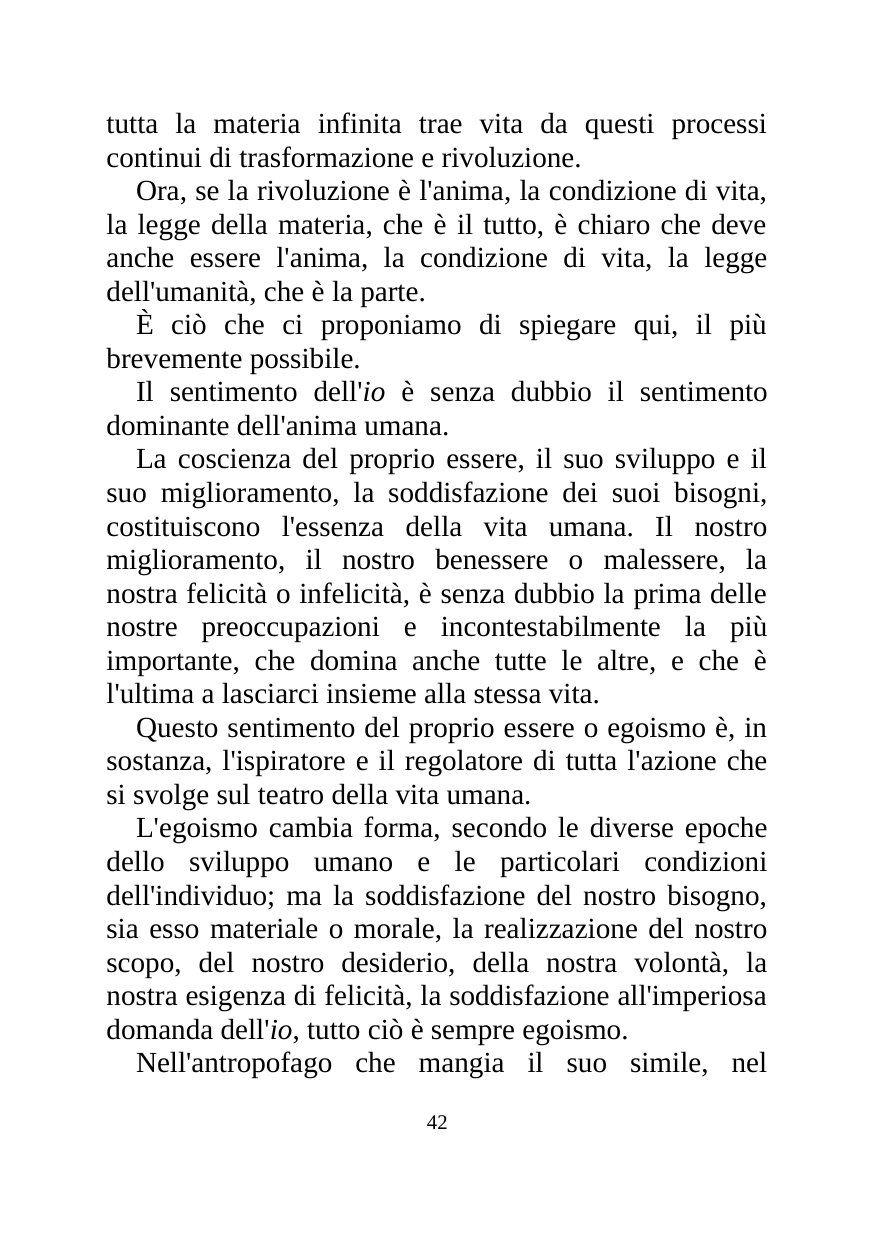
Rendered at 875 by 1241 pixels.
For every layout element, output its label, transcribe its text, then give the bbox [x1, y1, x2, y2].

text Ora, se la rivoluzione è l'anima, la condizione di vita, la legge della materia, che è il tutto, è chiaro che deve anche essere l'anima, la condizione di vita, la legge dell'umanità, che è la parte. [106, 173, 768, 307]
text tutta la materia infinita trae vita da questi processi continui di trasformazione e rivoluzione. [106, 106, 768, 173]
text È ciò che ci proponiamo di spiegare qui, il più brevemente possibile. [106, 307, 768, 374]
text L'egoismo cambia forma, secondo le diverse epoche dello sviluppo umano e le particolari condizioni dell'individuo; ma la soddisfazione del nostro bisogno, sia esso materiale o morale, la realizzazione del nostro scopo, del nostro desiderio, della nostra volontà, la nostra esigenza di felicità, la soddisfazione all'imperiosa domanda dell'io, tutto ciò è sempre egoismo. [106, 811, 768, 1045]
text Il sentimento dell'io è senza dubbio il sentimento dominante dell'anima umana. [106, 374, 768, 442]
text La coscienza del proprio essere, il suo sviluppo e il suo miglioramento, la soddisfazione dei suoi bisogni, costituiscono l'essenza della vita umana. Il nostro miglioramento, il nostro benessere o malessere, la nostra felicità o infelicità, è senza dubbio la prima delle nostre preoccupazioni e incontestabilmente la più importante, che domina anche tutte le altre, e che è l'ultima a lasciarci insieme alla stessa vita. [106, 442, 768, 710]
text Questo sentimento del proprio essere o egoismo è, in sostanza, l'ispiratore e il regolatore di tutta l'azione che si svolge sul teatro della vita umana. [106, 710, 768, 811]
text Nell'antropofago che mangia il suo simile, nel [106, 1045, 768, 1079]
